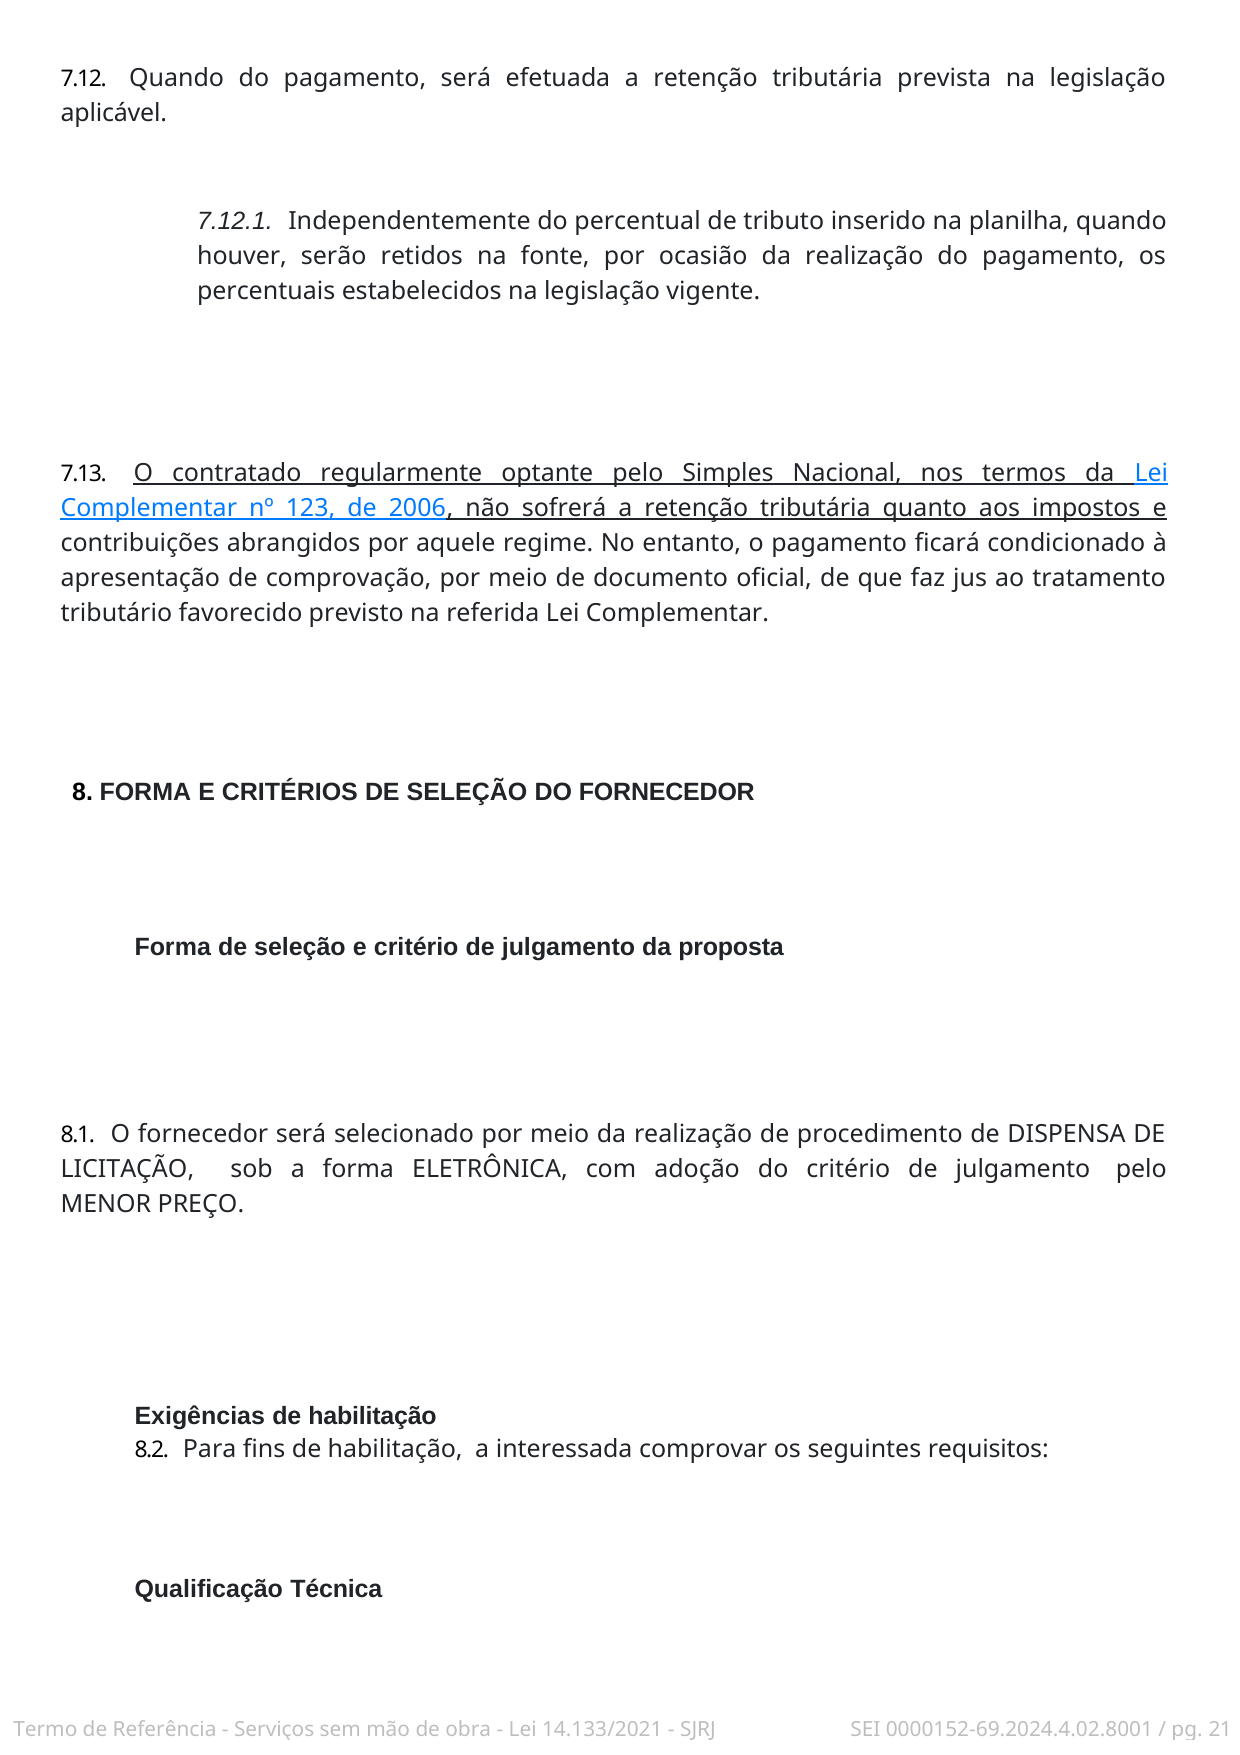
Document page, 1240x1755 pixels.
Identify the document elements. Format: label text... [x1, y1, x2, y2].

list O fornecedor será selecionado por meio da realização de procedimento de DISPENSA DE LICITAÇÃO, sob a forma ELETRÔNICA, com adoção do critério de julgamento pelo MENOR PREÇO. [60, 1115, 1167, 1219]
subtitle Exigências de habilitação [134, 1401, 1179, 1430]
list Quando do pagamento, será efetuada a retenção tributária prevista na legislação aplicável. [60, 60, 1167, 129]
subtitle Forma de seleção e critério de julgamento da proposta [134, 932, 1179, 960]
list FORMA E CRITÉRIOS DE SELEÇÃO DO FORNECEDOR [72, 776, 1179, 805]
list O contratado regularmente optante pelo Simples Nacional, nos termos da Lei Complementar nº 123, de 2006, não sofrerá a retenção tributária quanto aos impostos e contribuições abrangidos por aquele regime. No entanto, o pagamento ficará condicionado à apresentação de comprovação, por meio de documento oficial, de que faz jus ao tratamento tributário favorecido previsto na referida Lei Complementar. [60, 455, 1168, 629]
list Para fins de habilitação, a interessada comprovar os seguintes requisitos: [134, 1431, 1179, 1465]
list Independentemente do percentual de tributo inserido na planilha, quando houver, serão retidos na fonte, por ocasião da realização do pagamento, os percentuais estabelecidos na legislação vigente. [197, 203, 1168, 307]
subtitle Qualificação Técnica [134, 1574, 1179, 1602]
